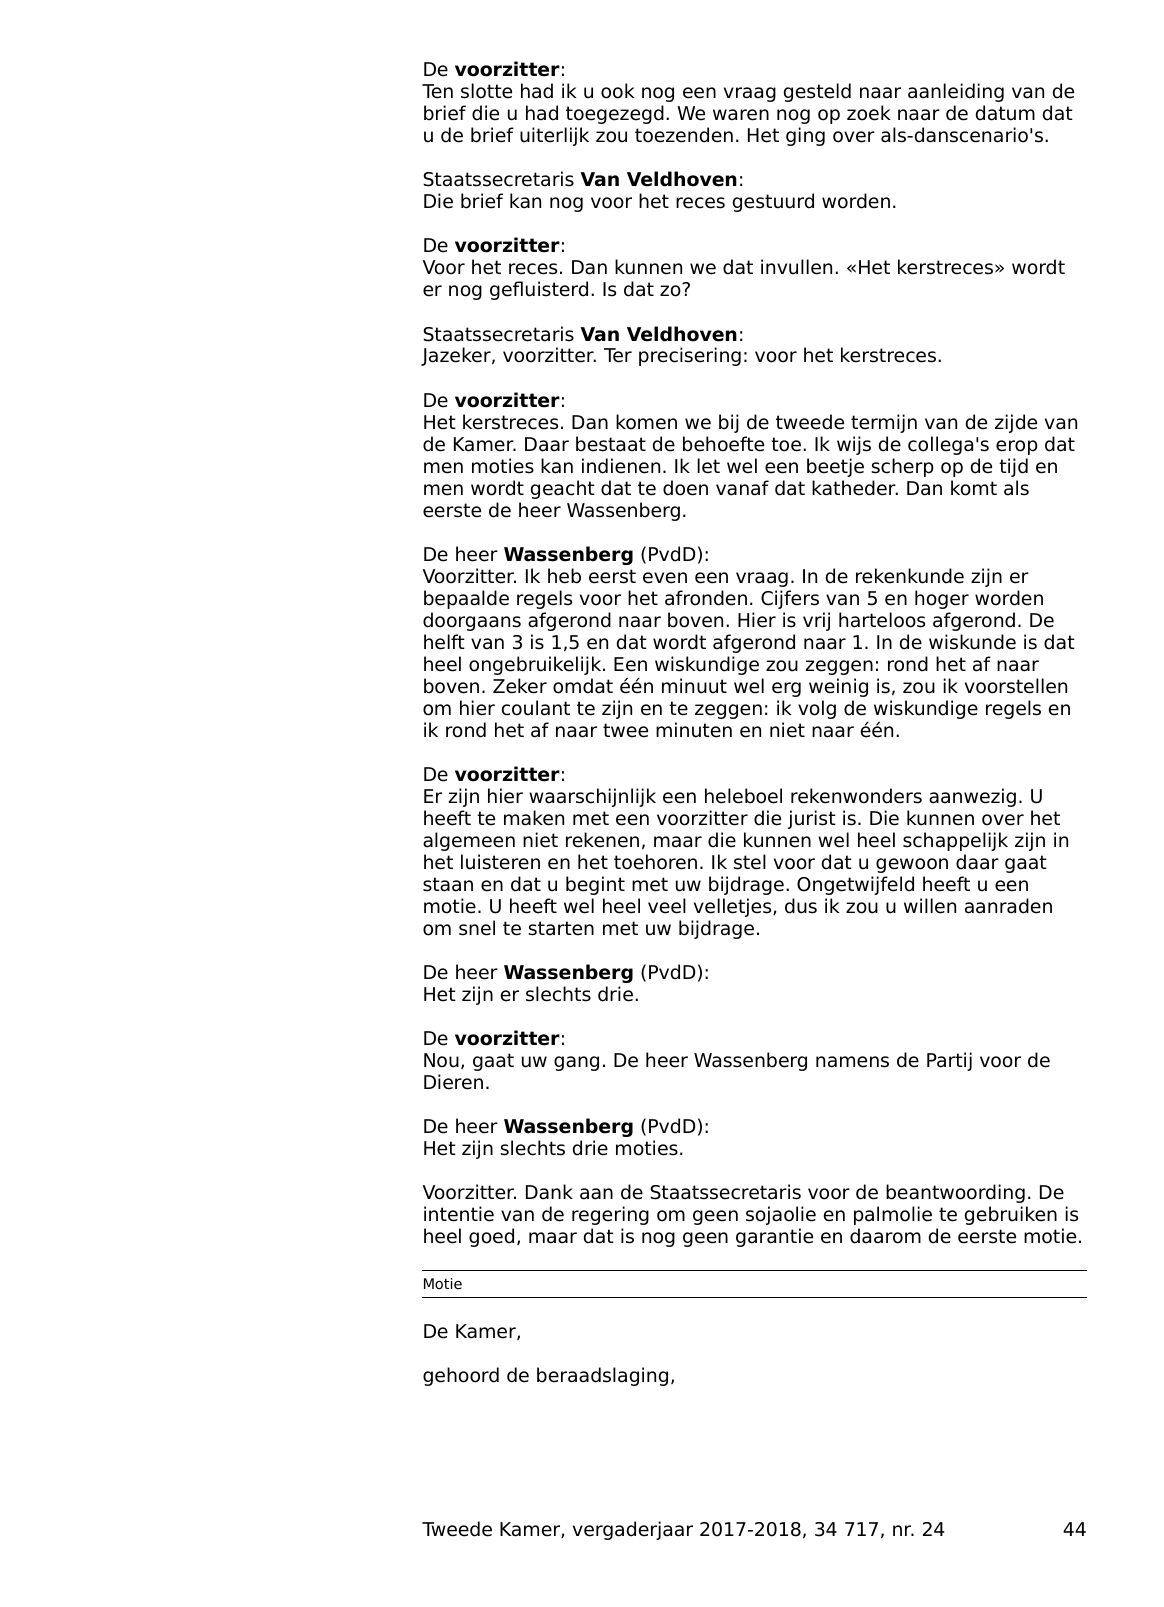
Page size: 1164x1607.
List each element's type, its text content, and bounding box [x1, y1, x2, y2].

text De voorzitter: [422, 764, 1087, 786]
text De voorzitter: [422, 389, 1087, 412]
text De heer Wassenberg (PvdD): [422, 544, 1087, 566]
text De Kamer, [422, 1321, 1087, 1342]
text De voorzitter: [422, 235, 1087, 257]
table_header Motie [422, 1271, 1087, 1297]
text Jazeker, voorzitter. Ter precisering: voor het kerstreces. [422, 345, 1087, 367]
text Het kerstreces. Dan komen we bij de tweede termijn van de zijde van de Kamer. Daar bestaat de behoefte toe. Ik wijs de collega's erop dat men moties kan indienen. Ik let wel een beetje scherp op de tijd en men wordt geacht dat te doen vanaf dat katheder. Dan komt als eerste de heer Wassenberg. [422, 412, 1087, 521]
text Voor het reces. Dan kunnen we dat invullen. «Het kerstreces» wordt er nog gefluisterd. Is dat zo? [422, 257, 1087, 301]
text Die brief kan nog voor het reces gestuurd worden. [422, 191, 1087, 213]
text Het zijn slechts drie moties. [422, 1138, 1087, 1160]
text Staatssecretaris Van Veldhoven: [422, 169, 1087, 191]
text Het zijn er slechts drie. [422, 984, 1087, 1006]
text gehoord de beraadslaging, [422, 1365, 1087, 1387]
text Voorzitter. Dank aan de Staatssecretaris voor de beantwoording. De intentie van de regering om geen sojaolie en palmolie te gebruiken is heel goed, maar dat is nog geen garantie en daarom de eerste motie. [422, 1182, 1087, 1248]
text Er zijn hier waarschijnlijk een heleboel rekenwonders aanwezig. U heeft te maken met een voorzitter die jurist is. Die kunnen over het algemeen niet rekenen, maar die kunnen wel heel schappelijk zijn in het luisteren en het toehoren. Ik stel voor dat u gewoon daar gaat staan en dat u begint met uw bijdrage. Ongetwijfeld heeft u een motie. U heeft wel heel veel velletjes, dus ik zou u willen aanraden om snel te starten met uw bijdrage. [422, 786, 1087, 939]
text Staatssecretaris Van Veldhoven: [422, 323, 1087, 345]
text Nou, gaat uw gang. De heer Wassenberg namens de Partij voor de Dieren. [422, 1050, 1087, 1094]
text De voorzitter: [422, 59, 1087, 81]
text De voorzitter: [422, 1028, 1087, 1050]
text De heer Wassenberg (PvdD): [422, 1116, 1087, 1138]
text Ten slotte had ik u ook nog een vraag gesteld naar aanleiding van de brief die u had toegezegd. We waren nog op zoek naar de datum dat u de brief uiterlijk zou toezenden. Het ging over als-danscenario's. [422, 81, 1087, 147]
text De heer Wassenberg (PvdD): [422, 962, 1087, 984]
text Voorzitter. Ik heb eerst even een vraag. In de rekenkunde zijn er bepaalde regels voor het afronden. Cijfers van 5 en hoger worden doorgaans afgerond naar boven. Hier is vrij harteloos afgerond. De helft van 3 is 1,5 en dat wordt afgerond naar 1. In de wiskunde is dat heel ongebruikelijk. Een wiskundige zou zeggen: rond het af naar boven. Zeker omdat één minuut wel erg weinig is, zou ik voorstellen om hier coulant te zijn en te zeggen: ik volg de wiskundige regels en ik rond het af naar twee minuten en niet naar één. [422, 566, 1087, 741]
